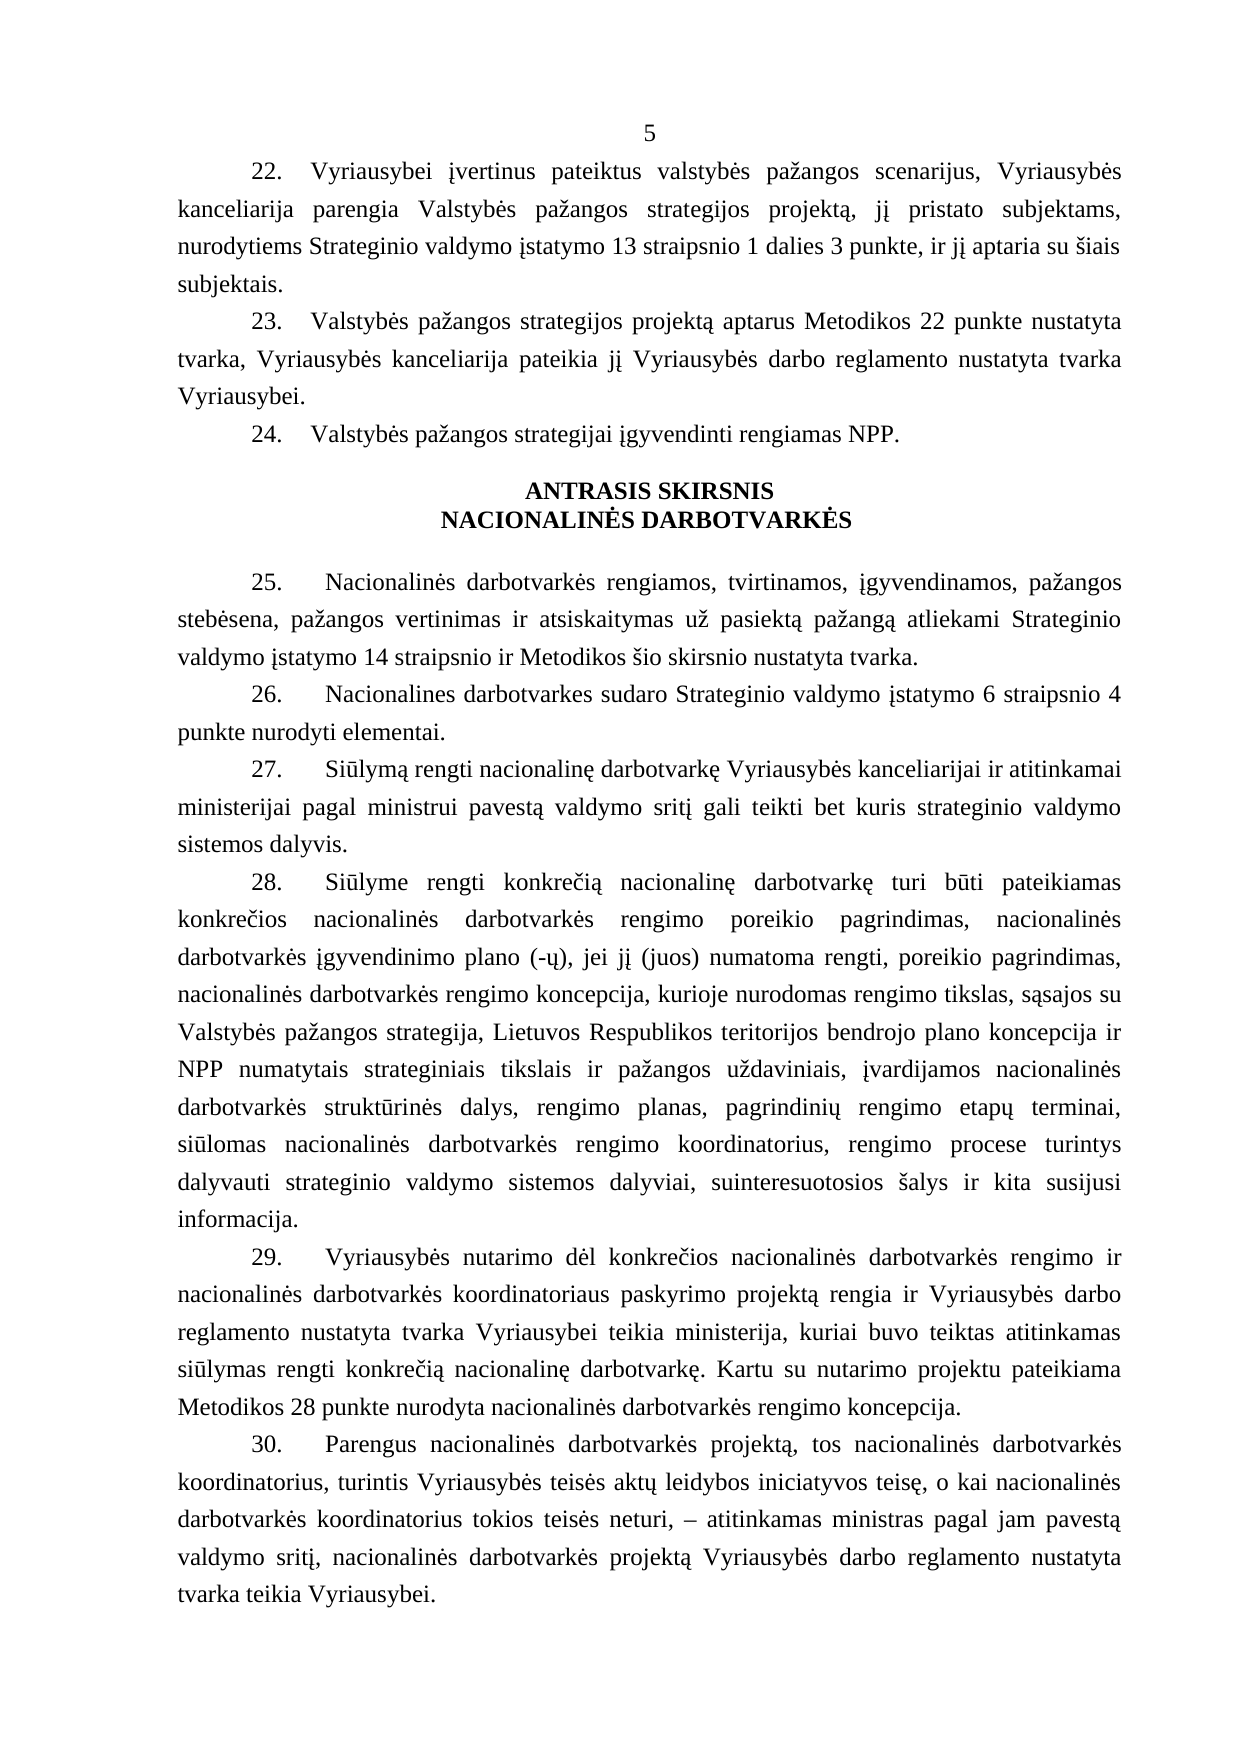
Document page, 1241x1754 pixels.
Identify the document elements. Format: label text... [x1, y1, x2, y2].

text 27. Siūlymą rengti nacionalinę darbotvarkę Vyriausybės kanceliarijai ir atitinkamai ministerijai pagal ministrui pavestą valdymo sritį gali teikti bet kuris strateginio valdymo sistemos dalyvis. [177, 745, 1122, 858]
text 23. Valstybės pažangos strategijos projektą aptarus Metodikos 22 punkte nustatyta tvarka, Vyriausybės kanceliarija pateikia jį Vyriausybės darbo reglamento nustatyta tvarka Vyriausybei. [177, 298, 1122, 410]
text 24. Valstybės pažangos strategijai įgyvendinti rengiamas NPP. [177, 410, 1122, 448]
subtitle ANTRASIS SKIRSNIS [177, 476, 1122, 505]
subtitle NACIONALINĖS DARBOTVARKĖS [177, 505, 1122, 534]
text 28. Siūlyme rengti konkrečią nacionalinę darbotvarkę turi būti pateikiamas konkrečios nacionalinės darbotvarkės rengimo poreikio pagrindimas, nacionalinės darbotvarkės įgyvendinimo plano (-ų), jei jį (juos) numatoma rengti, poreikio pagrindimas, nacionalinės darbotvarkės rengimo koncepcija, kurioje nurodomas rengimo tikslas, sąsajos su Valstybės pažangos strategija, Lietuvos Respublikos teritorijos bendrojo plano koncepcija ir NPP numatytais strateginiais tikslais ir pažangos uždaviniais, įvardijamos nacionalinės darbotvarkės struktūrinės dalys, rengimo planas, pagrindinių rengimo etapų terminai, siūlomas nacionalinės darbotvarkės rengimo koordinatorius, rengimo procese turintys dalyvauti strateginio valdymo sistemos dalyviai, suinteresuotosios šalys ir kita susijusi informacija. [177, 858, 1122, 1233]
text 29. Vyriausybės nutarimo dėl konkrečios nacionalinės darbotvarkės rengimo ir nacionalinės darbotvarkės koordinatoriaus paskyrimo projektą rengia ir Vyriausybės darbo reglamento nustatyta tvarka Vyriausybei teikia ministerija, kuriai buvo teiktas atitinkamas siūlymas rengti konkrečią nacionalinę darbotvarkę. Kartu su nutarimo projektu pateikiama Metodikos 28 punkte nurodyta nacionalinės darbotvarkės rengimo koncepcija. [177, 1233, 1122, 1420]
text 30. Parengus nacionalinės darbotvarkės projektą, tos nacionalinės darbotvarkės koordinatorius, turintis Vyriausybės teisės aktų leidybos iniciatyvos teisę, o kai nacionalinės darbotvarkės koordinatorius tokios teisės neturi, – atitinkamas ministras pagal jam pavestą valdymo sritį, nacionalinės darbotvarkės projektą Vyriausybės darbo reglamento nustatyta tvarka teikia Vyriausybei. [177, 1420, 1122, 1608]
text 26. Nacionalines darbotvarkes sudaro Strateginio valdymo įstatymo 6 straipsnio 4 punkte nurodyti elementai. [177, 670, 1122, 745]
text 25. Nacionalinės darbotvarkės rengiamos, tvirtinamos, įgyvendinamos, pažangos stebėsena, pažangos vertinimas ir atsiskaitymas už pasiektą pažangą atliekami Strateginio valdymo įstatymo 14 straipsnio ir Metodikos šio skirsnio nustatyta tvarka. [177, 558, 1122, 670]
text 22. Vyriausybei įvertinus pateiktus valstybės pažangos scenarijus, Vyriausybės kanceliarija parengia Valstybės pažangos strategijos projektą, jį pristato subjektams, nurodytiems Strateginio valdymo įstatymo 13 straipsnio 1 dalies 3 punkte, ir jį aptaria su šiais subjektais. [177, 148, 1122, 298]
